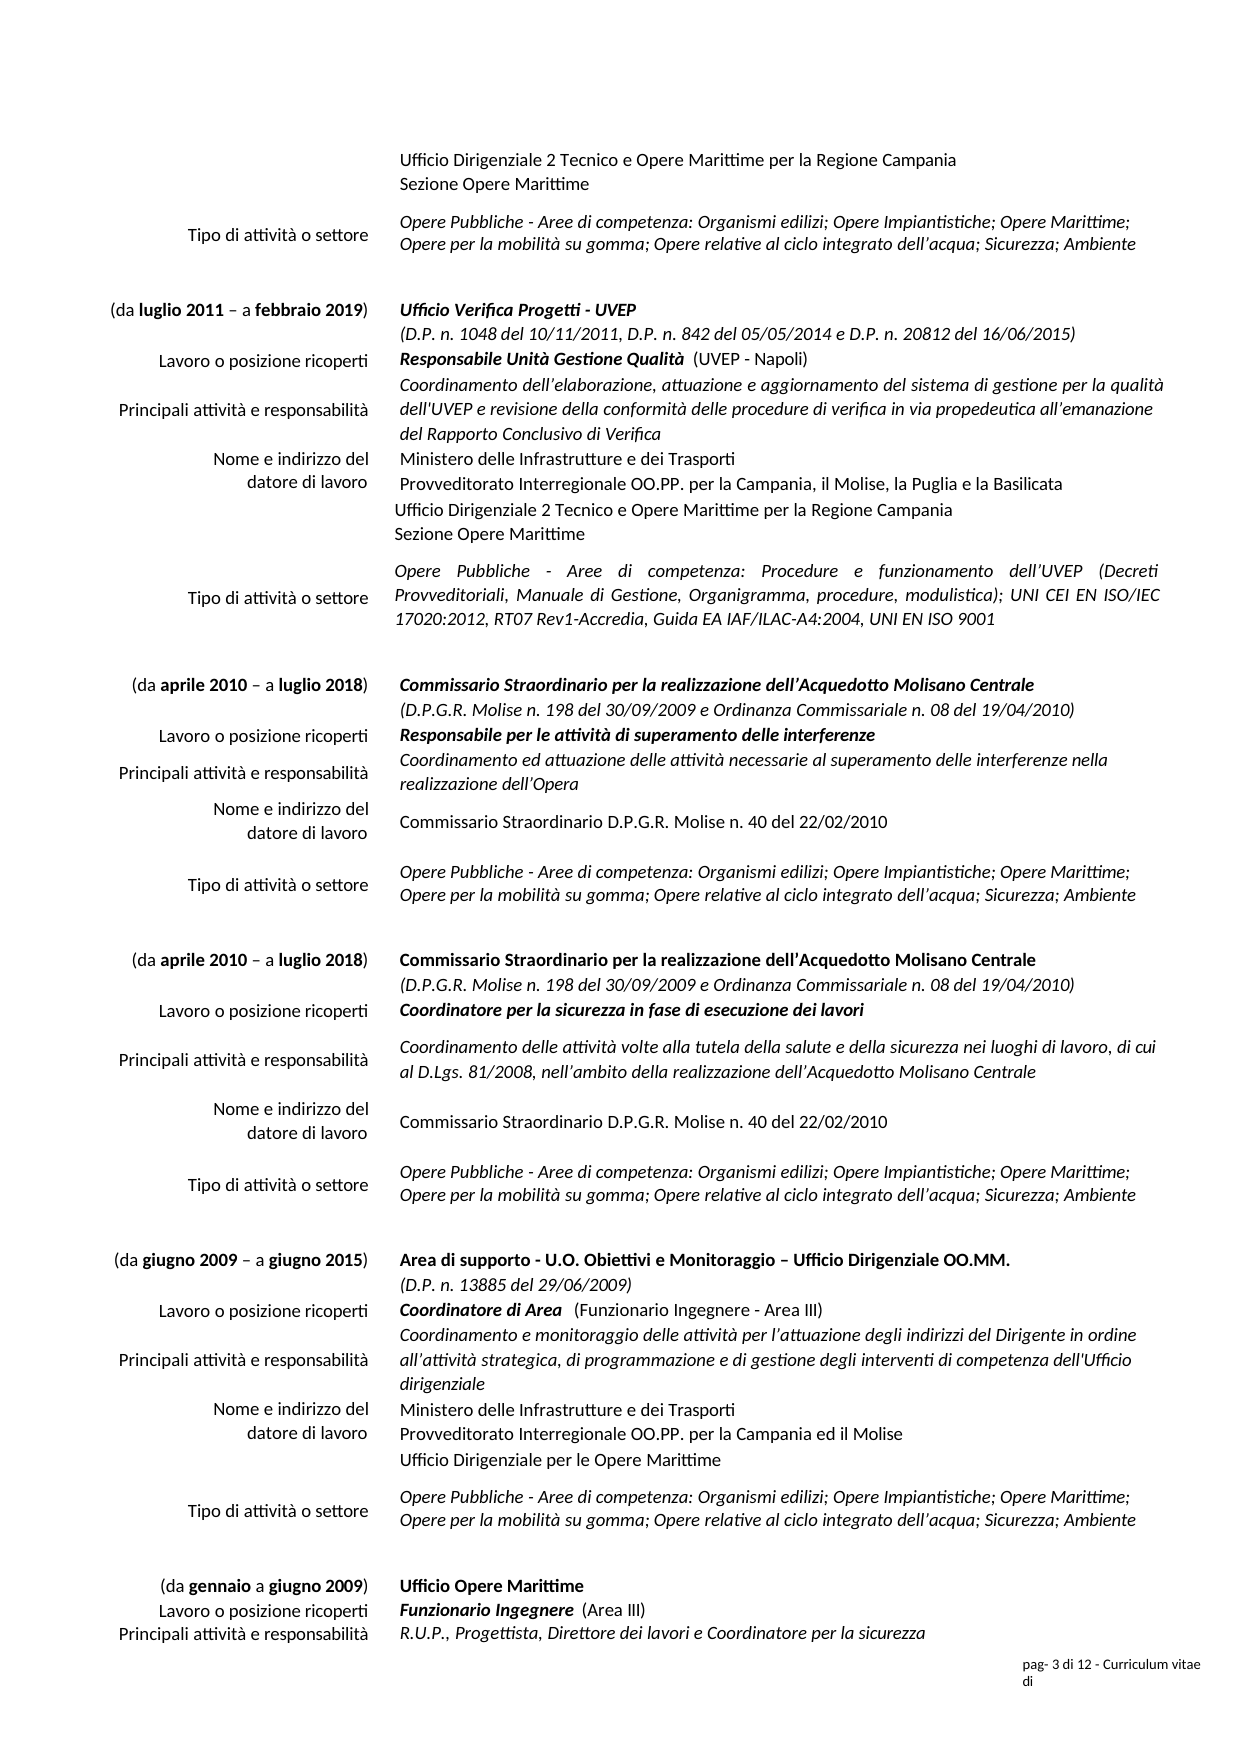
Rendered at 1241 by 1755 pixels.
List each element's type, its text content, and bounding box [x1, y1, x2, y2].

table_cell Principali attività e responsabilità [111, 1337, 373, 1387]
text (da luglio 2011 – a febbraio 2019) [56, 298, 368, 321]
table_header Lavoro o posizione ricoperti [111, 1303, 373, 1337]
table_header (da gennaio a giugno 2009) [111, 1578, 373, 1599]
table_cell Commissario Straordinario D.P.G.R. Molise n. 40 del 22/02/2010 [394, 804, 1143, 848]
table_cell Coordinamento dell’elaborazione, attuazione e aggiornamento del sistema di gestione per la qualità dell'UVEP e revisione della conformità delle procedure di verifica in via propedeutica all’emanazione del Rapporto Conclusivo di Verifica [394, 373, 1166, 448]
table_cell Coordinamento ed attuazione delle attività necessarie al superamento delle interferenze nella realizzazione dell’Opera [394, 748, 1143, 804]
table_cell Opere Pubbliche - Aree di competenza: Organismi edilizi; Opere Impiantistiche; Opere Marittime; Opere per la mobilità su gomma; Opere relative al ciclo integrato dell’acqua; Sicurezza; Ambiente [394, 204, 1143, 257]
text [387, 301, 394, 632]
text Tipo di attività o settore [56, 1173, 368, 1196]
table_header Ufficio Dirigenziale 2 Tecnico e Opere Marittime per la Regione Campania Sezione Opere Marittime [394, 151, 1143, 204]
table_cell Principali attività e responsabilità [111, 1037, 373, 1087]
text Tipo di attività o settore [56, 223, 368, 246]
table_cell Principali attività e responsabilità [111, 1625, 373, 1646]
text [1143, 151, 1149, 257]
table_cell Coordinatore per la sicurezza in fase di esecuzione dei lavori [394, 999, 1163, 1030]
table_header Ufficio Opere Marittime [394, 1577, 934, 1599]
text Tipo di attività o settore [56, 873, 368, 896]
table_cell Ufficio Dirigenziale per le Opere Marittime [394, 1448, 1144, 1480]
text [1143, 676, 1149, 907]
table_cell Opere Pubbliche - Aree di competenza: Organismi edilizi; Opere Impiantistiche; Opere Marittime; Opere per la mobilità su gomma; Opere relative al ciclo integrato dell’acqua; Sicurezza; Ambiente [394, 848, 1143, 907]
table_cell Coordinamento delle attività volte alla tutela della salute e della sicurezza nei luoghi di lavoro, di cui al D.Lgs. 81/2008, nell’ambito della realizzazione dell’Acquedotto Molisano Centrale [394, 1030, 1163, 1098]
table_cell Nome e indirizzo del datore di lavoro [111, 1087, 373, 1146]
table_header Area di supporto - U.O. Obiettivi e Monitoraggio – Ufficio Dirigenziale OO.MM. [394, 1252, 1144, 1273]
table_cell Lavoro o posizione ricoperti [111, 1600, 373, 1624]
table_cell (D.P. n. 13885 del 29/06/2009) [394, 1274, 1144, 1298]
text [387, 151, 394, 257]
table_cell Responsabile per le attività di superamento delle interferenze [394, 723, 1143, 748]
table_header Lavoro o posizione ricoperti [111, 352, 373, 386]
table_header Commissario Straordinario per la realizzazione dell’Acquedotto Molisano Centrale [394, 952, 1163, 973]
table_cell (D.P.G.R. Molise n. 198 del 30/09/2009 e Ordinanza Commissariale n. 08 del 19/04/2010) [394, 974, 1163, 998]
table_cell Responsabile Unità Gestione Qualità (UVEP - Napoli) [394, 348, 1166, 373]
table_cell Coordinatore di Area (Funzionario Ingegnere - Area III) [394, 1299, 1144, 1324]
text [1166, 301, 1172, 632]
text [387, 952, 1168, 1207]
table_cell (D.P.G.R. Molise n. 198 del 30/09/2009 e Ordinanza Commissariale n. 08 del 19/04/2010) [394, 698, 1143, 723]
table_cell Funzionario Ingegnere (Area III) [394, 1599, 934, 1624]
table_cell Ministero delle Infrastrutture e dei Trasporti Provveditorato Interregionale OO.PP. per la Campania ed il Molise [394, 1398, 1144, 1448]
table_cell Ministero delle Infrastrutture e dei Trasporti Provveditorato Interregionale OO.PP. per la Campania, il Molise, la Puglia e la Basilicata [394, 448, 1166, 498]
table_header Lavoro o posizione ricoperti [111, 1002, 373, 1037]
table_cell Principali attività e responsabilità [111, 755, 373, 793]
table_cell Nome e indirizzo del datore di lavoro [111, 1387, 373, 1446]
table_cell (D.P. n. 1048 del 10/11/2011, D.P. n. 842 del 05/05/2014 e D.P. n. 20812 del 16/06/2015) [394, 323, 1166, 348]
text (da aprile 2010 – a luglio 2018) [56, 673, 368, 696]
table_cell Coordinamento e monitoraggio delle attività per l’attuazione degli indirizzi del Dirigente in ordine all’attività strategica, di programmazione e di gestione degli interventi di competenza dell'Ufficio dirigenziale [394, 1324, 1144, 1398]
table_cell Opere Pubbliche - Aree di competenza: Organismi edilizi; Opere Impiantistiche; Opere Marittime; Opere per la mobilità su gomma; Opere relative al ciclo integrato dell’acqua; Sicurezza; Ambiente [394, 1480, 1144, 1532]
table_header Lavoro o posizione ricoperti [111, 727, 373, 755]
table_header Ufficio Verifica Progetti - UVEP [394, 301, 1166, 323]
table_cell Opere Pubbliche - Aree di competenza: Organismi edilizi; Opere Impiantistiche; Opere Marittime; Opere per la mobilità su gomma; Opere relative al ciclo integrato dell’acqua; Sicurezza; Ambiente [394, 1148, 1163, 1207]
text (da giugno 2009 – a giugno 2015) [56, 1249, 368, 1272]
table_cell Ufficio Dirigenziale 2 Tecnico e Opere Marittime per la Regione Campania Sezione Opere Marittime [394, 498, 1166, 554]
table_cell R.U.P., Progettista, Direttore dei lavori e Coordinatore per la sicurezza [394, 1624, 934, 1646]
text Tipo di attività o settore [56, 1499, 368, 1522]
table_cell Opere Pubbliche - Aree di competenza: Procedure e funzionamento dell’UVEP (Decreti Provveditoriali, Manuale di Gestione, Organigramma, procedure, modulistica); UNI CEI EN ISO/IEC 17020:2012, RT07 Rev1-Accredia, Guida EA IAF/ILAC-A4:2004, UNI EN ISO 9001 [394, 554, 1166, 632]
table_cell Nome e indirizzo del datore di lavoro [111, 436, 373, 496]
text Tipo di attività o settore [56, 586, 368, 609]
table_cell Commissario Straordinario D.P.G.R. Molise n. 40 del 22/02/2010 [394, 1098, 1163, 1148]
text [387, 1252, 1149, 1532]
text [387, 676, 394, 907]
table_cell Nome e indirizzo del datore di lavoro [111, 793, 373, 846]
table_header Commissario Straordinario per la realizzazione dell’Acquedotto Molisano Centrale [394, 676, 1143, 698]
table_cell Principali attività e responsabilità [111, 386, 373, 436]
text (da aprile 2010 – a luglio 2018) [56, 948, 368, 971]
